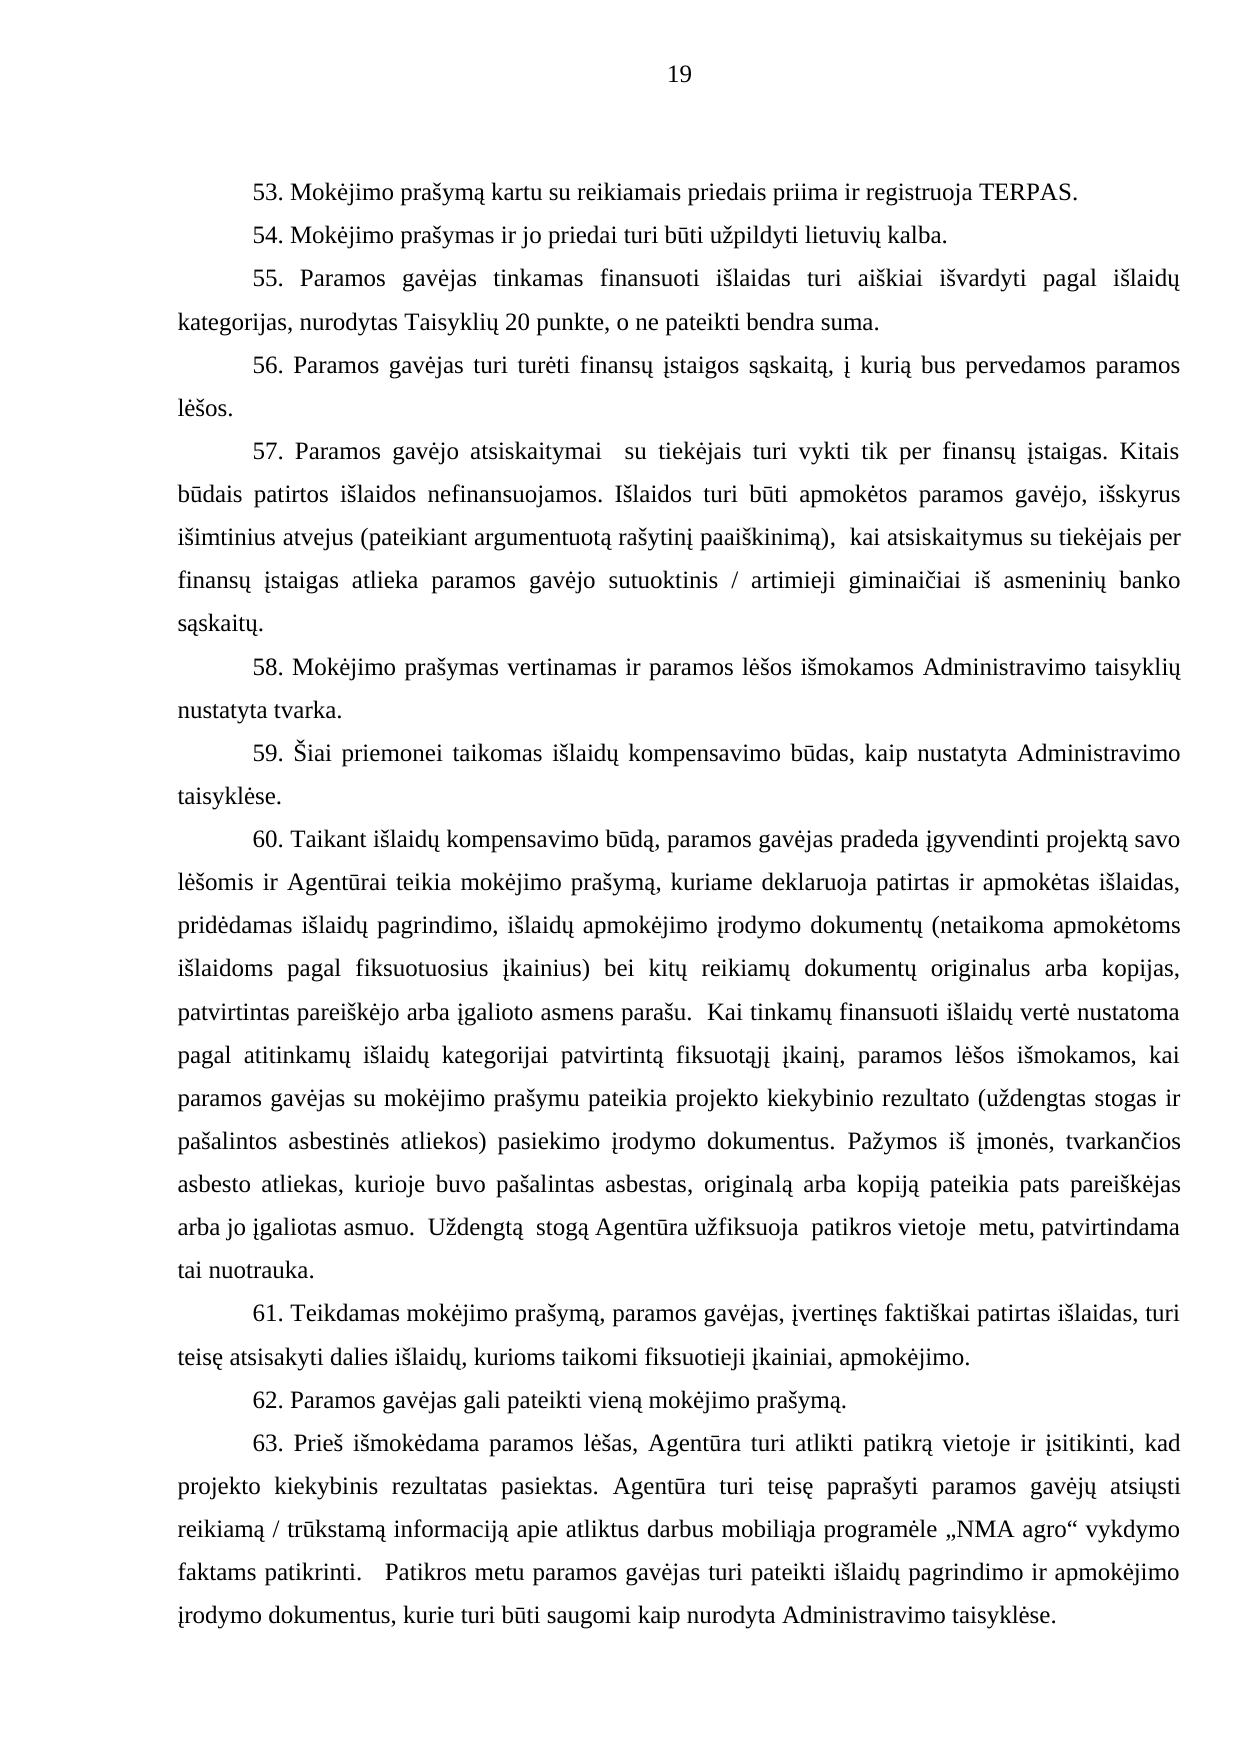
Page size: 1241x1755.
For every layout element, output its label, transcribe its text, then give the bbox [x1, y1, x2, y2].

text 62. Paramos gavėjas gali pateikti vieną mokėjimo prašymą. [177, 1385, 1181, 1413]
text 58. Mokėjimo prašymas vertinamas ir paramos lėšos išmokamos Administravimo taisyklių nustatyta tvarka. [177, 652, 1181, 723]
text 60. Taikant išlaidų kompensavimo būdą, paramos gavėjas pradeda įgyvendinti projektą savo lėšomis ir Agentūrai teikia mokėjimo prašymą, kuriame deklaruoja patirtas ir apmokėtas išlaidas, pridėdamas išlaidų pagrindimo, išlaidų apmokėjimo įrodymo dokumentų (netaikoma apmokėtoms išlaidoms pagal fiksuotuosius įkainius) bei kitų reikiamų dokumentų originalus arba kopijas, patvirtintas pareiškėjo arba įgalioto asmens parašu. Kai tinkamų finansuoti išlaidų vertė nustatoma pagal atitinkamų išlaidų kategorijai patvirtintą fiksuotąjį įkainį, paramos lėšos išmokamos, kai paramos gavėjas su mokėjimo prašymu pateikia projekto kiekybinio rezultato (uždengtas stogas ir pašalintos asbestinės atliekos) pasiekimo įrodymo dokumentus. Pažymos iš įmonės, tvarkančios asbesto atliekas, kurioje buvo pašalintas asbestas, originalą arba kopiją pateikia pats pareiškėjas arba jo įgaliotas asmuo. Uždengtą stogą Agentūra užfiksuoja patikros vietoje metu, patvirtindama tai nuotrauka. [177, 824, 1181, 1284]
text 56. Paramos gavėjas turi turėti finansų įstaigos sąskaitą, į kurią bus pervedamos paramos lėšos. [177, 350, 1181, 422]
text 59. Šiai priemonei taikomas išlaidų kompensavimo būdas, kaip nustatyta Administravimo taisyklėse. [177, 738, 1181, 810]
text 61. Teikdamas mokėjimo prašymą, paramos gavėjas, įvertinęs faktiškai patirtas išlaidas, turi teisę atsisakyti dalies išlaidų, kurioms taikomi fiksuotieji įkainiai, apmokėjimo. [177, 1298, 1181, 1370]
text 54. Mokėjimo prašymas ir jo priedai turi būti užpildyti lietuvių kalba. [177, 220, 1181, 249]
text 63. Prieš išmokėdama paramos lėšas, Agentūra turi atlikti patikrą vietoje ir įsitikinti, kad projekto kiekybinis rezultatas pasiektas. Agentūra turi teisę paprašyti paramos gavėjų atsiųsti reikiamą / trūkstamą informaciją apie atliktus darbus mobiliąja programėle „NMA agro“ vykdymo faktams patikrinti. Patikros metu paramos gavėjas turi pateikti išlaidų pagrindimo ir apmokėjimo įrodymo dokumentus, kurie turi būti saugomi kaip nurodyta Administravimo taisyklėse. [177, 1428, 1181, 1629]
text 55. Paramos gavėjas tinkamas finansuoti išlaidas turi aiškiai išvardyti pagal išlaidų kategorijas, nurodytas Taisyklių 20 punkte, o ne pateikti bendra suma. [177, 263, 1181, 335]
text 53. Mokėjimo prašymą kartu su reikiamais priedais priima ir registruoja TERPAS. [177, 177, 1181, 206]
text 57. Paramos gavėjo atsiskaitymai su tiekėjais turi vykti tik per finansų įstaigas. Kitais būdais patirtos išlaidos nefinansuojamos. Išlaidos turi būti apmokėtos paramos gavėjo, išskyrus išimtinius atvejus (pateikiant argumentuotą rašytinį paaiškinimą), kai atsiskaitymus su tiekėjais per finansų įstaigas atlieka paramos gavėjo sutuoktinis / artimieji giminaičiai iš asmeninių banko sąskaitų. [177, 436, 1181, 637]
